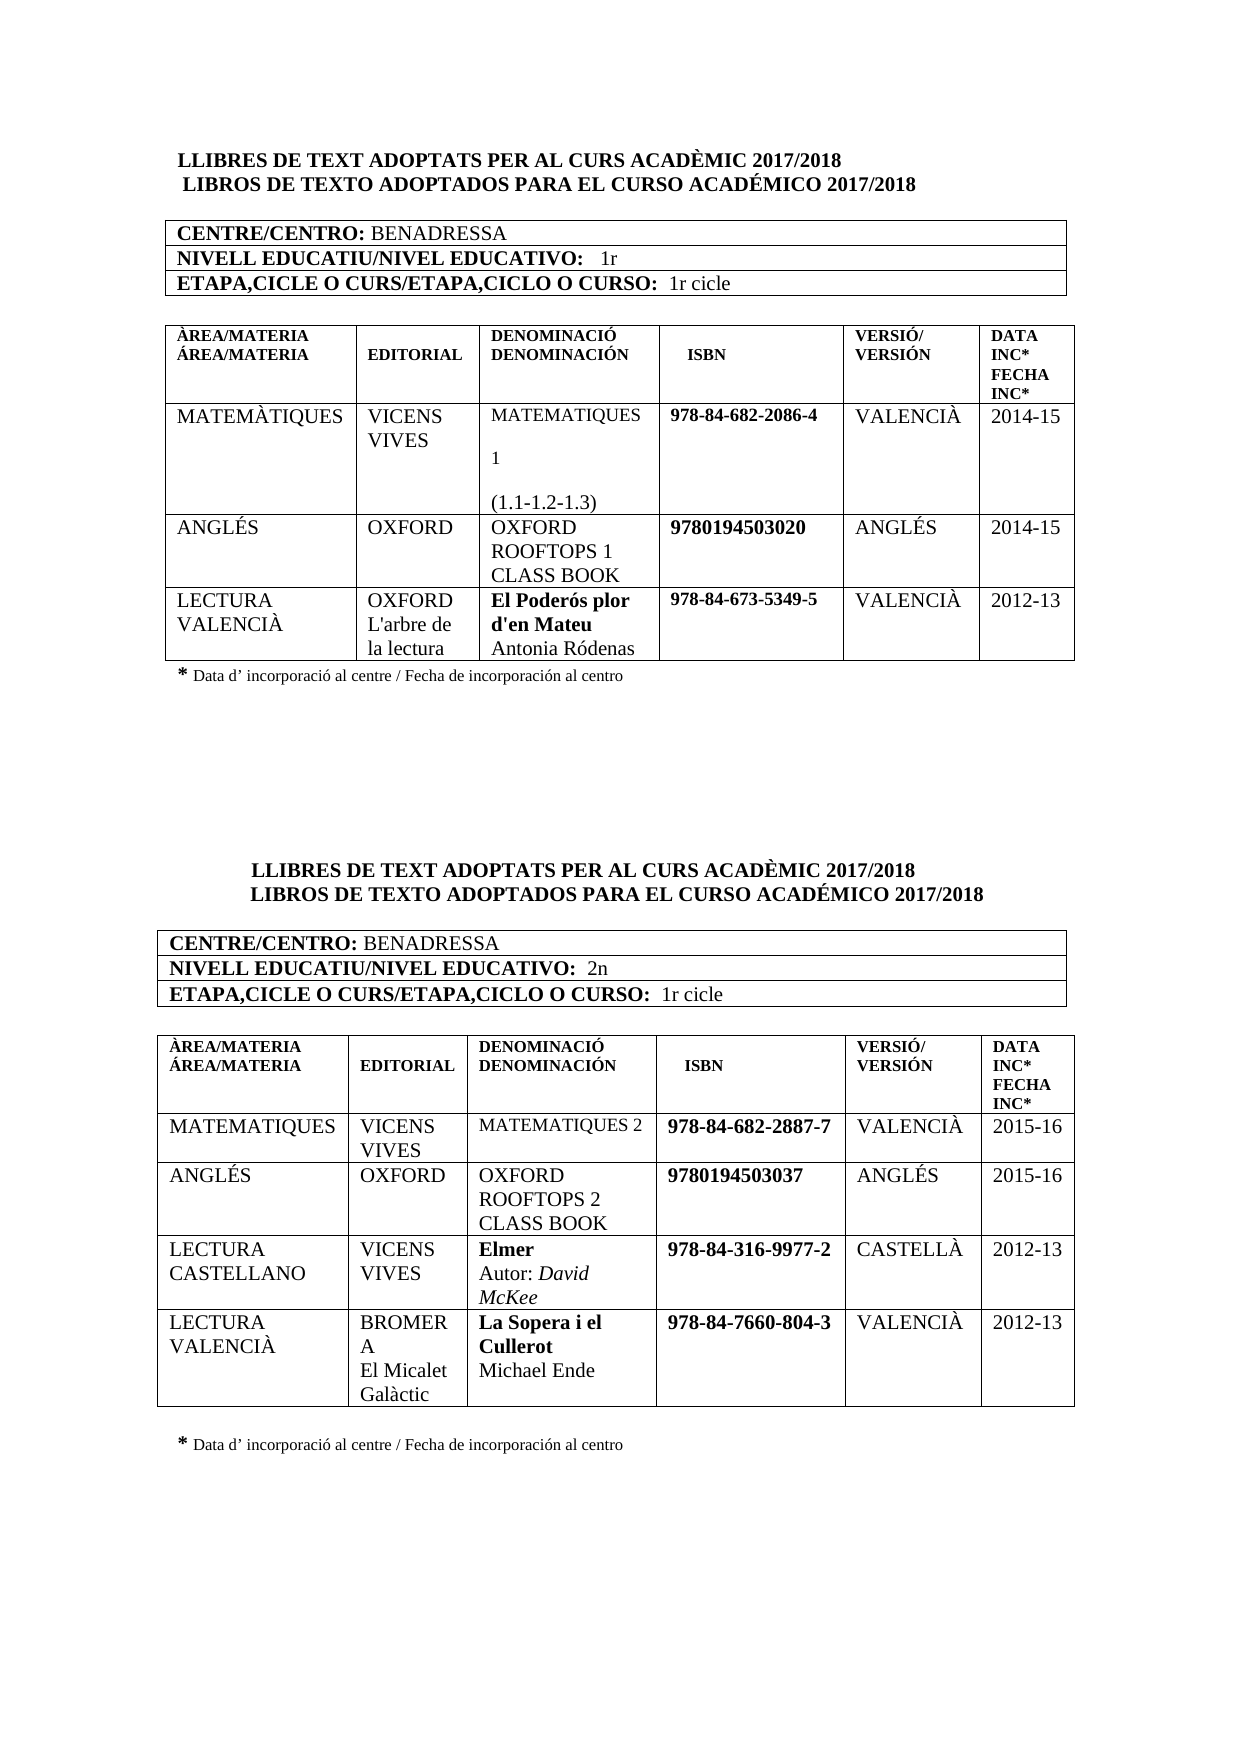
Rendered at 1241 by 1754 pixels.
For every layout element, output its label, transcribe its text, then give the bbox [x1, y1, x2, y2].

table_header ISBN [657, 1036, 845, 1113]
table_cell 9780194503037 [657, 1163, 845, 1235]
table_cell 978-84-7660-804-3 [657, 1310, 845, 1406]
text LIBROS DE TEXTO ADOPTADOS PARA EL CURSO ACADÉMICO 2017/2018 [177, 882, 1063, 906]
table_cell OXFORD L'arbre de la lectura [357, 588, 479, 660]
table_header VERSIÓ/ VERSIÓN [846, 1036, 981, 1113]
table_cell 2015-16 [982, 1114, 1074, 1162]
table_cell 2015-16 [982, 1163, 1074, 1235]
table_cell OXFORD [357, 515, 479, 587]
table_cell ANGLÉS [846, 1163, 981, 1235]
table_cell VICENS VIVES [349, 1236, 467, 1309]
text * Data d’ incorporació al centre / Fecha de incorporación al centro [177, 661, 1063, 686]
table_cell ANGLÉS [166, 515, 356, 587]
table_header EDITORIAL [349, 1036, 467, 1113]
table_header DATA INC* FECHA INC* [980, 326, 1074, 403]
table_cell 2012-13 [982, 1236, 1074, 1309]
table_cell 978-84-682-2086-4 [660, 404, 843, 514]
table_cell BROMERA El Micalet Galàctic [349, 1310, 467, 1406]
table_cell 978-84-673-5349-5 [660, 588, 843, 660]
text LLIBRES DE TEXT ADOPTATS PER AL CURS ACADÈMIC 2017/2018 [177, 858, 1063, 882]
table_header ÀREA/MATERIA ÁREA/MATERIA [158, 1036, 348, 1113]
table_cell LECTURA VALENCIÀ [158, 1310, 348, 1406]
table_header EDITORIAL [357, 326, 479, 403]
table_cell MATEMATIQUES1 (1.1-1.2-1.3) [480, 404, 659, 514]
table_cell VALENCIÀ [846, 1310, 981, 1406]
table_cell NIVELL EDUCATIU/NIVEL EDUCATIVO: 2n [158, 956, 1066, 980]
table_header ÀREA/MATERIA ÁREA/MATERIA [166, 326, 356, 403]
table_cell NIVELL EDUCATIU/NIVEL EDUCATIVO: 1r [166, 246, 1066, 270]
table_cell ANGLÉS [844, 515, 979, 587]
table_header VERSIÓ/ VERSIÓN [844, 326, 979, 403]
table_cell LECTURA VALENCIÀ [166, 588, 356, 660]
table_cell 978-84-682-2887-7 [657, 1114, 845, 1162]
table_cell OXFORD ROOFTOPS 2 CLASS BOOK [468, 1163, 656, 1235]
table_header DATA INC* FECHA INC* [982, 1036, 1074, 1113]
table_cell La Sopera i el Cullerot Michael Ende [468, 1310, 656, 1406]
table_cell 2012-13 [980, 588, 1074, 660]
table_cell El Poderós plor d'en Mateu Antonia Ródenas [480, 588, 659, 660]
table_cell MATEMÀTIQUES [166, 404, 356, 514]
table_cell 978-84-316-9977-2 [657, 1236, 845, 1309]
table_cell ETAPA,CICLE O CURS/ETAPA,CICLO O CURSO: 1r cicle [166, 271, 1066, 295]
table_header ISBN [660, 326, 843, 403]
table_cell CASTELLÀ [846, 1236, 981, 1309]
table_header DENOMINACIÓ DENOMINACIÓN [480, 326, 659, 403]
table_cell VICENS VIVES [349, 1114, 467, 1162]
table_cell ANGLÉS [158, 1163, 348, 1235]
table_cell 2014-15 [980, 515, 1074, 587]
table_cell OXFORD ROOFTOPS 1 CLASS BOOK [480, 515, 659, 587]
table_cell Elmer Autor: David McKee [468, 1236, 656, 1309]
text LIBROS DE TEXTO ADOPTADOS PARA EL CURSO ACADÉMICO 2017/2018 [177, 172, 1063, 196]
table_cell LECTURA CASTELLANO [158, 1236, 348, 1309]
table_cell OXFORD [349, 1163, 467, 1235]
table_cell VALENCIÀ [844, 404, 979, 514]
table_cell MATEMATIQUES 2 [468, 1114, 656, 1162]
table_cell VALENCIÀ [846, 1114, 981, 1162]
table_cell ETAPA,CICLE O CURS/ETAPA,CICLO O CURSO: 1r cicle [158, 981, 1066, 1006]
table_header CENTRE/CENTRO: BENADRESSA [166, 221, 1066, 245]
table_cell 9780194503020 [660, 515, 843, 587]
table_cell 2014-15 [980, 404, 1074, 514]
text * Data d’ incorporació al centre / Fecha de incorporación al centro [177, 1431, 1063, 1455]
table_cell MATEMATIQUES [158, 1114, 348, 1162]
table_cell VALENCIÀ [844, 588, 979, 660]
table_cell 2012-13 [982, 1310, 1074, 1406]
table_header CENTRE/CENTRO: BENADRESSA [158, 931, 1066, 955]
table_header DENOMINACIÓ DENOMINACIÓN [468, 1036, 656, 1113]
text LLIBRES DE TEXT ADOPTATS PER AL CURS ACADÈMIC 2017/2018 [177, 148, 1063, 172]
table_cell VICENS VIVES [357, 404, 479, 514]
